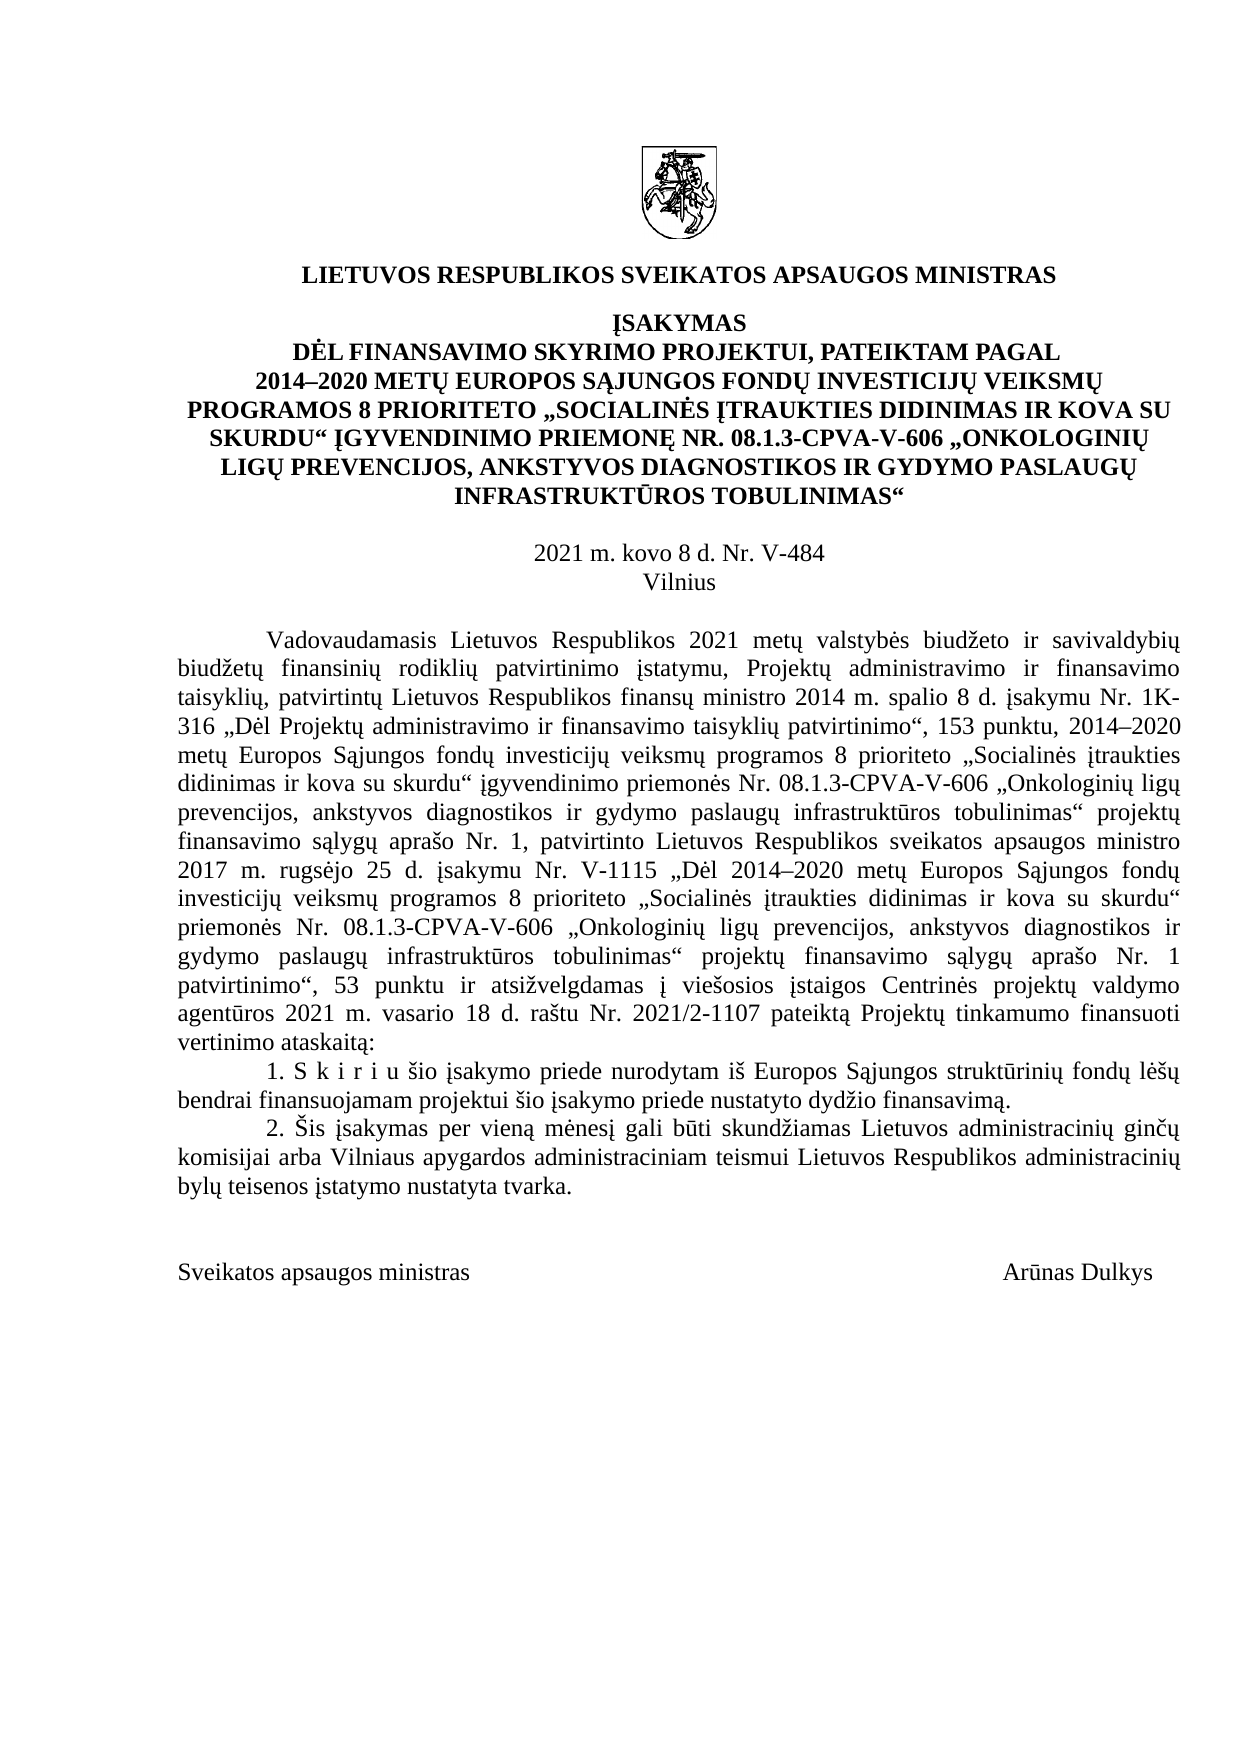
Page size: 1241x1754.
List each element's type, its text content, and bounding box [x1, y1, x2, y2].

text 2. Šis įsakymas per vieną mėnesį gali būti skundžiamas Lietuvos administracinių ginčų komisijai arba Vilniaus apygardos administraciniam teismui Lietuvos Respublikos administracinių bylų teisenos įstatymo nustatyta tvarka. [177, 1113, 1181, 1200]
text Vilnius [177, 567, 1181, 596]
text Vadovaudamasis Lietuvos Respublikos 2021 metų valstybės biudžeto ir savivaldybių biudžetų finansinių rodiklių patvirtinimo įstatymu, Projektų administravimo ir finansavimo taisyklių, patvirtintų Lietuvos Respublikos finansų ministro 2014 m. spalio 8 d. įsakymu Nr. 1K-316 „Dėl Projektų administravimo ir finansavimo taisyklių patvirtinimo“, 153 punktu, 2014–2020 metų Europos Sąjungos fondų investicijų veiksmų programos 8 prioriteto „Socialinės įtraukties didinimas ir kova su skurdu“ įgyvendinimo priemonės Nr. 08.1.3-CPVA-V-606 „Onkologinių ligų prevencijos, ankstyvos diagnostikos ir gydymo paslaugų infrastruktūros tobulinimas“ projektų finansavimo sąlygų aprašo Nr. 1, patvirtinto Lietuvos Respublikos sveikatos apsaugos ministro 2017 m. rugsėjo 25 d. įsakymu Nr. V-1115 „Dėl 2014–2020 metų Europos Sąjungos fondų investicijų veiksmų programos 8 prioriteto „Socialinės įtraukties didinimas ir kova su skurdu“ priemonės Nr. 08.1.3-CPVA-V-606 „Onkologinių ligų prevencijos, ankstyvos diagnostikos ir gydymo paslaugų infrastruktūros tobulinimas“ projektų finansavimo sąlygų aprašo Nr. 1 patvirtinimo“, 53 punktu ir atsižvelgdamas į viešosios įstaigos Centrinės projektų valdymo agentūros 2021 m. vasario 18 d. raštu Nr. 2021/2-1107 pateiktą Projektų tinkamumo finansuoti vertinimo ataskaitą: [177, 625, 1181, 1056]
text Sveikatos apsaugos ministras Arūnas Dulkys [177, 1257, 1181, 1286]
text 2014–2020 METŲ EUROPOS SĄJUNGOS FONDŲ INVESTICIJŲ VEIKSMŲ PROGRAMOS 8 PRIORITETO „SOCIALINĖS ĮTRAUKTIES DIDINIMAS IR KOVA SU SKURDU“ ĮGYVENDINIMO PRIEMONĘ NR. 08.1.3-CPVA-V-606 „ONKOLOGINIŲ LIGŲ PREVENCIJOS, ANKSTYVOS DIAGNOSTIKOS IR GYDYMO PASLAUGŲ INFRASTRUKTŪROS TOBULINIMAS“ [177, 366, 1181, 510]
text 1. S k i r i u šio įsakymo priede nurodytam iš Europos Sąjungos struktūrinių fondų lėšų bendrai finansuojamam projektui šio įsakymo priede nustatyto dydžio finansavimą. [177, 1056, 1181, 1113]
text ĮSAKYMAS [177, 308, 1181, 337]
text DĖL FINANSAVIMO SKYRIMO PROJEKTUI, PATEIKTAM PAGAL [177, 337, 1181, 366]
text LIETUVOS RESPUBLIKOS SVEIKATOS APSAUGOS MINISTRAS [177, 261, 1181, 289]
text 2021 m. kovo 8 d. Nr. V-484 [177, 538, 1181, 567]
